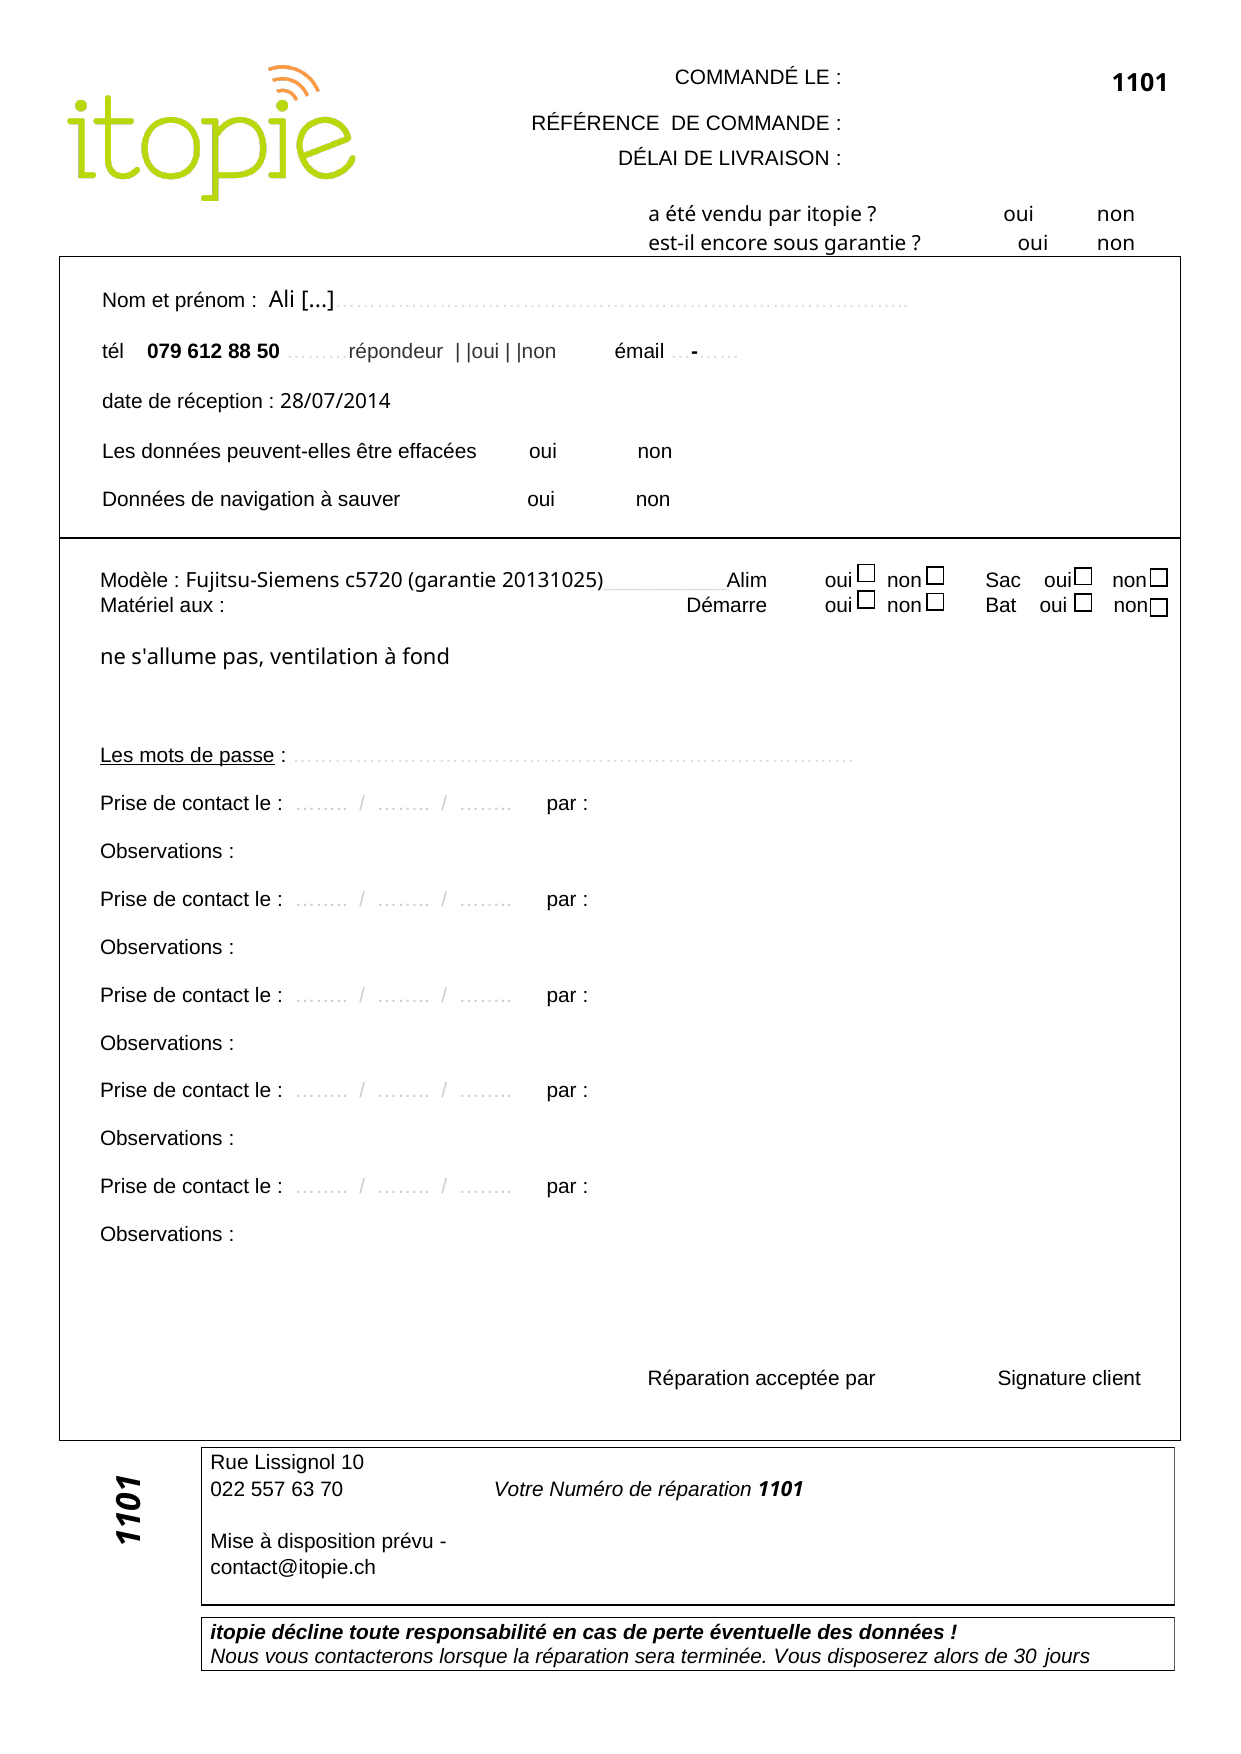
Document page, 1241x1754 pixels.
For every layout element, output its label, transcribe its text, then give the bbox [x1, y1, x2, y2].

table_header 1101 [59, 1441, 195, 1677]
text Prise de contact le : …….. / …….. / …….. par : [60, 1171, 1180, 1198]
text Modèle : Fujitsu-Siemens c5720 (garantie 20131025) Alim oui non Sac oui non [948, 562, 1180, 590]
text tél 079 612 88 50 ………répondeur | |oui | |non émail …-…… [60, 335, 1180, 362]
text Prise de contact le : …….. / …….. / …….. par : [60, 788, 1180, 815]
text Observations : [60, 1219, 1180, 1246]
text Observations : [60, 1027, 1180, 1054]
text a été vendu par itopie ? oui non [59, 199, 1181, 228]
text Matériel aux : Démarre oui non Bat oui non [60, 590, 1180, 617]
text est-il encore sous garantie ? oui non [59, 228, 1181, 256]
text Les données peuvent-elles être effacées oui non [60, 436, 1180, 463]
text Les mots de passe : ……………………………………………………………………… [60, 740, 1180, 767]
table_header 1101 [847, 59, 1180, 104]
text Observations : [60, 931, 1180, 958]
text Prise de contact le : …….. / …….. / …….. par : [60, 979, 1180, 1006]
text ne s'allume pas, ventilation à fond [60, 638, 1180, 671]
picture [67, 65, 356, 201]
text Observations : [60, 836, 1180, 863]
table_cell RÉFÉRENCE DE COMMANDE : [490, 105, 847, 140]
table_cell [847, 105, 1180, 140]
text date de réception : 28/07/2014 [60, 383, 1180, 415]
text Prise de contact le : …….. / …….. / …….. par : [60, 883, 1180, 911]
text Modèle : Fujitsu-Siemens c5720 (garantie 20131025) Alim oui non Sac oui non [60, 562, 856, 590]
text Observations : [60, 1123, 1180, 1150]
text Nom et prénom : Ali [...]……………………………………………………………………….. [60, 280, 1180, 314]
table_cell itopie décline toute responsabilité en cas de perte éventuelle des données ! Nous vous contacterons lorsque la réparation sera terminée. Vous disposerez alors de 30 jours [195, 1611, 1180, 1677]
table_cell DÉLAI DE LIVRAISON : [490, 140, 847, 175]
table_header Rue Lissignol 10 022 557 63 70 Votre Numéro de réparation 1101 Mise à disposition prévu - contact@itopie.ch [195, 1441, 1180, 1611]
table_cell [847, 140, 1180, 175]
text Prise de contact le : …….. / …….. / …….. par : [60, 1075, 1180, 1102]
table_header COMMANDÉ LE : [490, 59, 847, 104]
text Réparation acceptée par Signature client [60, 1363, 1180, 1390]
text Données de navigation à sauver oui non [60, 484, 1180, 511]
